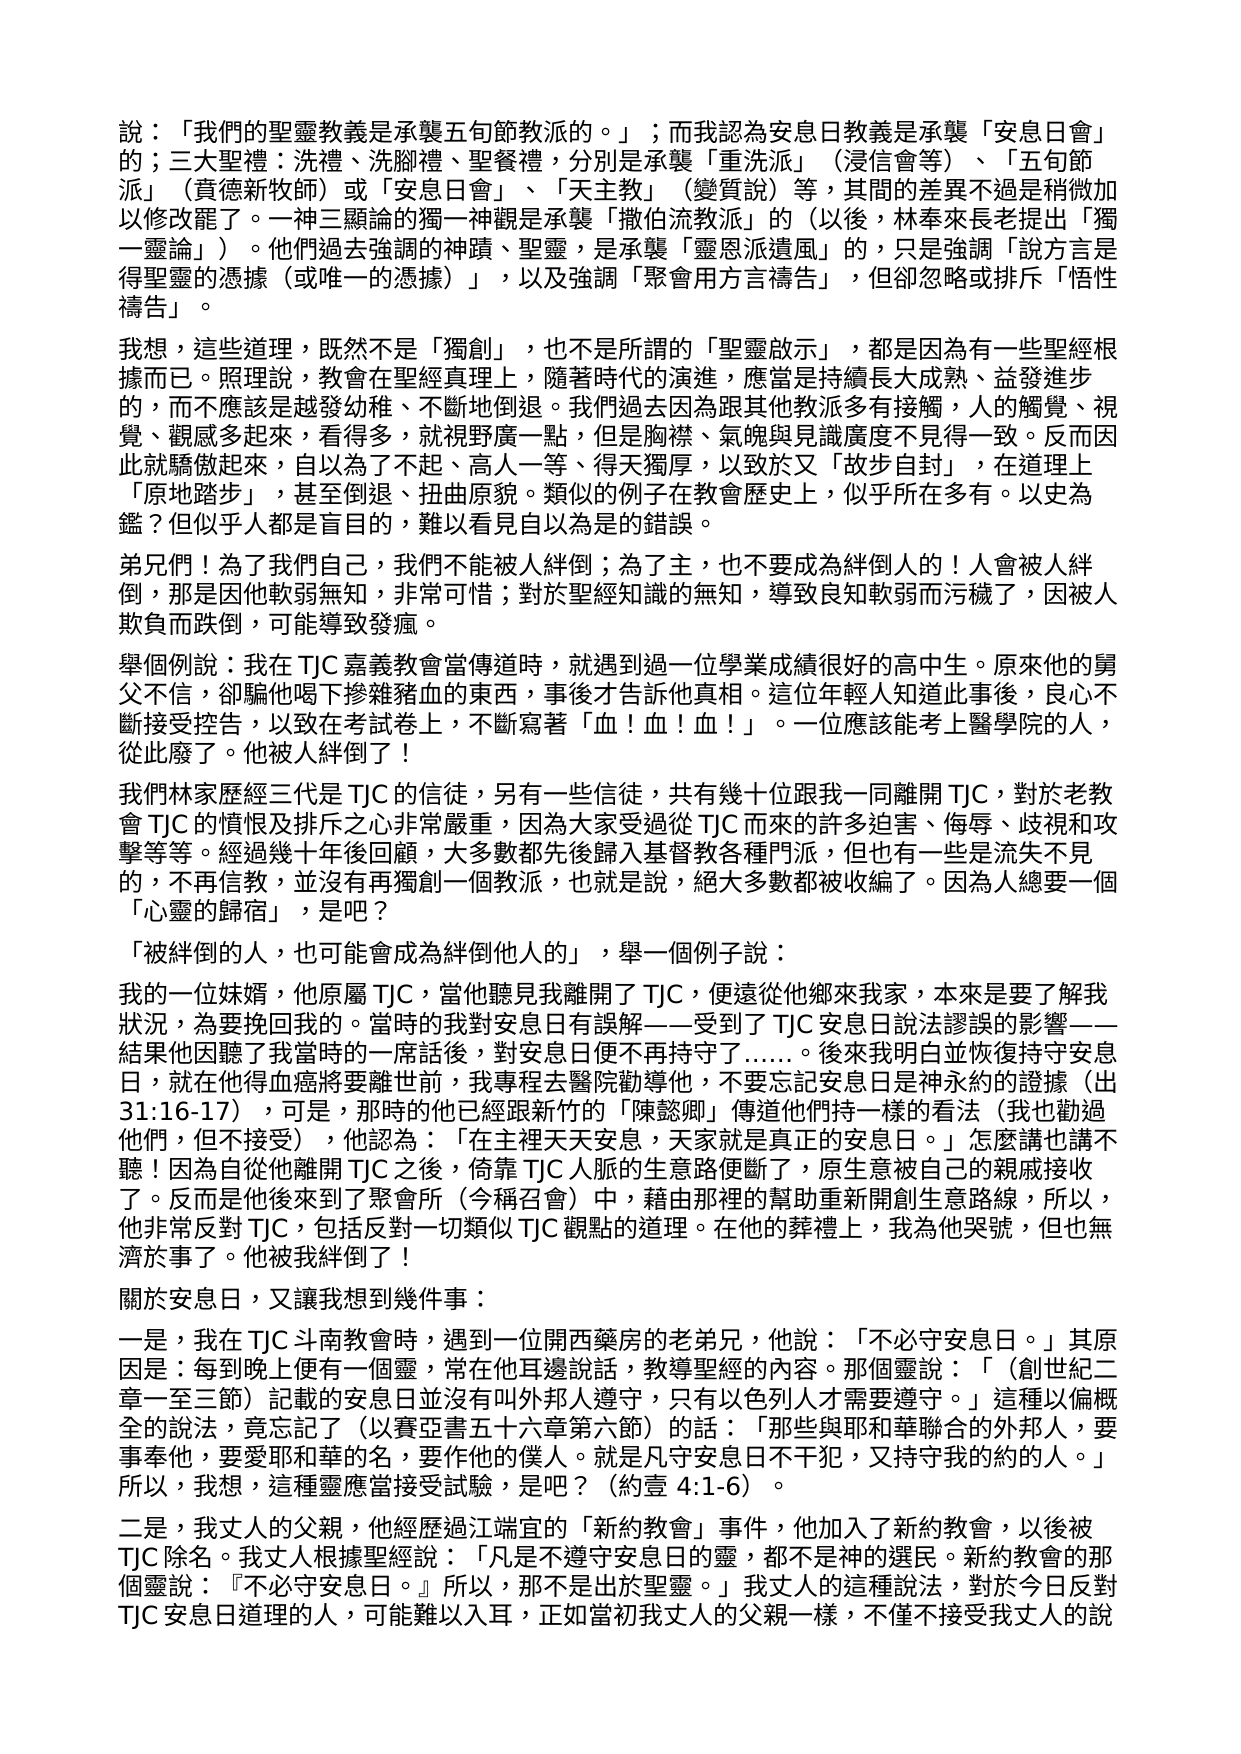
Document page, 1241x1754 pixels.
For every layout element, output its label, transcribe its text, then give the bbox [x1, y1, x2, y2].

text 二是，我丈人的父親，他經歷過江端宜的「新約教會」事件，他加入了新約教會，以後被TJC除名。我丈人根據聖經說：「凡是不遵守安息日的靈，都不是神的選民。新約教會的那個靈說：『不必守安息日。』所以，那不是出於聖靈。」我丈人的這種說法，對於今日反對TJC安息日道理的人，可能難以入耳，正如當初我丈人的父親一樣，不僅不接受我丈人的說 [118, 1514, 1122, 1631]
text 關於安息日，又讓我想到幾件事： [118, 1285, 1122, 1314]
text 說：「我們的聖靈教義是承襲五旬節教派的。」；而我認為安息日教義是承襲「安息日會」的；三大聖禮：洗禮、洗腳禮、聖餐禮，分別是承襲「重洗派」（浸信會等）、「五旬節派」（賁德新牧師）或「安息日會」、「天主教」（變質說）等，其間的差異不過是稍微加以修改罷了。一神三顯論的獨一神觀是承襲「撒伯流教派」的（以後，林奉來長老提出「獨一靈論」）。他們過去強調的神蹟、聖靈，是承襲「靈恩派遺風」的，只是強調「說方言是得聖靈的憑據（或唯一的憑據）」，以及強調「聚會用方言禱告」，但卻忽略或排斥「悟性禱告」。 [118, 118, 1122, 322]
text 舉個例說：我在TJC嘉義教會當傳道時，就遇到過一位學業成績很好的高中生。原來他的舅父不信，卻騙他喝下摻雜豬血的東西，事後才告訴他真相。這位年輕人知道此事後，良心不斷接受控告，以致在考試卷上，不斷寫著「血！血！血！」。一位應該能考上醫學院的人，從此廢了。他被人絆倒了！ [118, 651, 1122, 768]
text 我的一位妹婿，他原屬TJC，當他聽見我離開了TJC，便遠從他鄉來我家，本來是要了解我狀況，為要挽回我的。當時的我對安息日有誤解——受到了TJC安息日說法謬誤的影響——結果他因聽了我當時的一席話後，對安息日便不再持守了……。後來我明白並恢復持守安息日，就在他得血癌將要離世前，我專程去醫院勸導他，不要忘記安息日是神永約的證據（出 31:16-17），可是，那時的他已經跟新竹的「陳懿卿」傳道他們持一樣的看法（我也勸過他們，但不接受），他認為：「在主裡天天安息，天家就是真正的安息日。」怎麼講也講不聽！因為自從他離開TJC之後，倚靠TJC人脈的生意路便斷了，原生意被自己的親戚接收了。反而是他後來到了聚會所（今稱召會）中，藉由那裡的幫助重新開創生意路線，所以，他非常反對TJC，包括反對一切類似TJC觀點的道理。在他的葬禮上，我為他哭號，但也無濟於事了。他被我絆倒了！ [118, 981, 1122, 1272]
text 我們林家歷經三代是TJC的信徒，另有一些信徒，共有幾十位跟我一同離開TJC，對於老教會TJC的憤恨及排斥之心非常嚴重，因為大家受過從TJC而來的許多迫害、侮辱、歧視和攻擊等等。經過幾十年後回顧，大多數都先後歸入基督教各種門派，但也有一些是流失不見的，不再信教，並沒有再獨創一個教派，也就是說，絕大多數都被收編了。因為人總要一個「心靈的歸宿」，是吧？ [118, 781, 1122, 926]
text 弟兄們！為了我們自己，我們不能被人絆倒；為了主，也不要成為絆倒人的！人會被人絆倒，那是因他軟弱無知，非常可惜；對於聖經知識的無知，導致良知軟弱而污穢了，因被人欺負而跌倒，可能導致發瘋。 [118, 551, 1122, 639]
text 「被絆倒的人，也可能會成為絆倒他人的」，舉一個例子說： [118, 939, 1122, 968]
text 我想，這些道理，既然不是「獨創」，也不是所謂的「聖靈啟示」，都是因為有一些聖經根據而已。照理說，教會在聖經真理上，隨著時代的演進，應當是持續長大成熟、益發進步的，而不應該是越發幼稚、不斷地倒退。我們過去因為跟其他教派多有接觸，人的觸覺、視覺、觀感多起來，看得多，就視野廣一點，但是胸襟、氣魄與見識廣度不見得一致。反而因此就驕傲起來，自以為了不起、高人一等、得天獨厚，以致於又「故步自封」，在道理上「原地踏步」，甚至倒退、扭曲原貌。類似的例子在教會歷史上，似乎所在多有。以史為鑑？但似乎人都是盲目的，難以看見自以為是的錯誤。 [118, 335, 1122, 539]
text 一是，我在TJC斗南教會時，遇到一位開西藥房的老弟兄，他說：「不必守安息日。」其原因是：每到晚上便有一個靈，常在他耳邊說話，教導聖經的內容。那個靈說：「（創世紀二章一至三節）記載的安息日並沒有叫外邦人遵守，只有以色列人才需要遵守。」這種以偏概全的說法，竟忘記了（以賽亞書五十六章第六節）的話：「那些與耶和華聯合的外邦人，要事奉他，要愛耶和華的名，要作他的僕人。就是凡守安息日不干犯，又持守我的約的人。」所以，我想，這種靈應當接受試驗，是吧？（約壹 4:1-6）。 [118, 1326, 1122, 1501]
